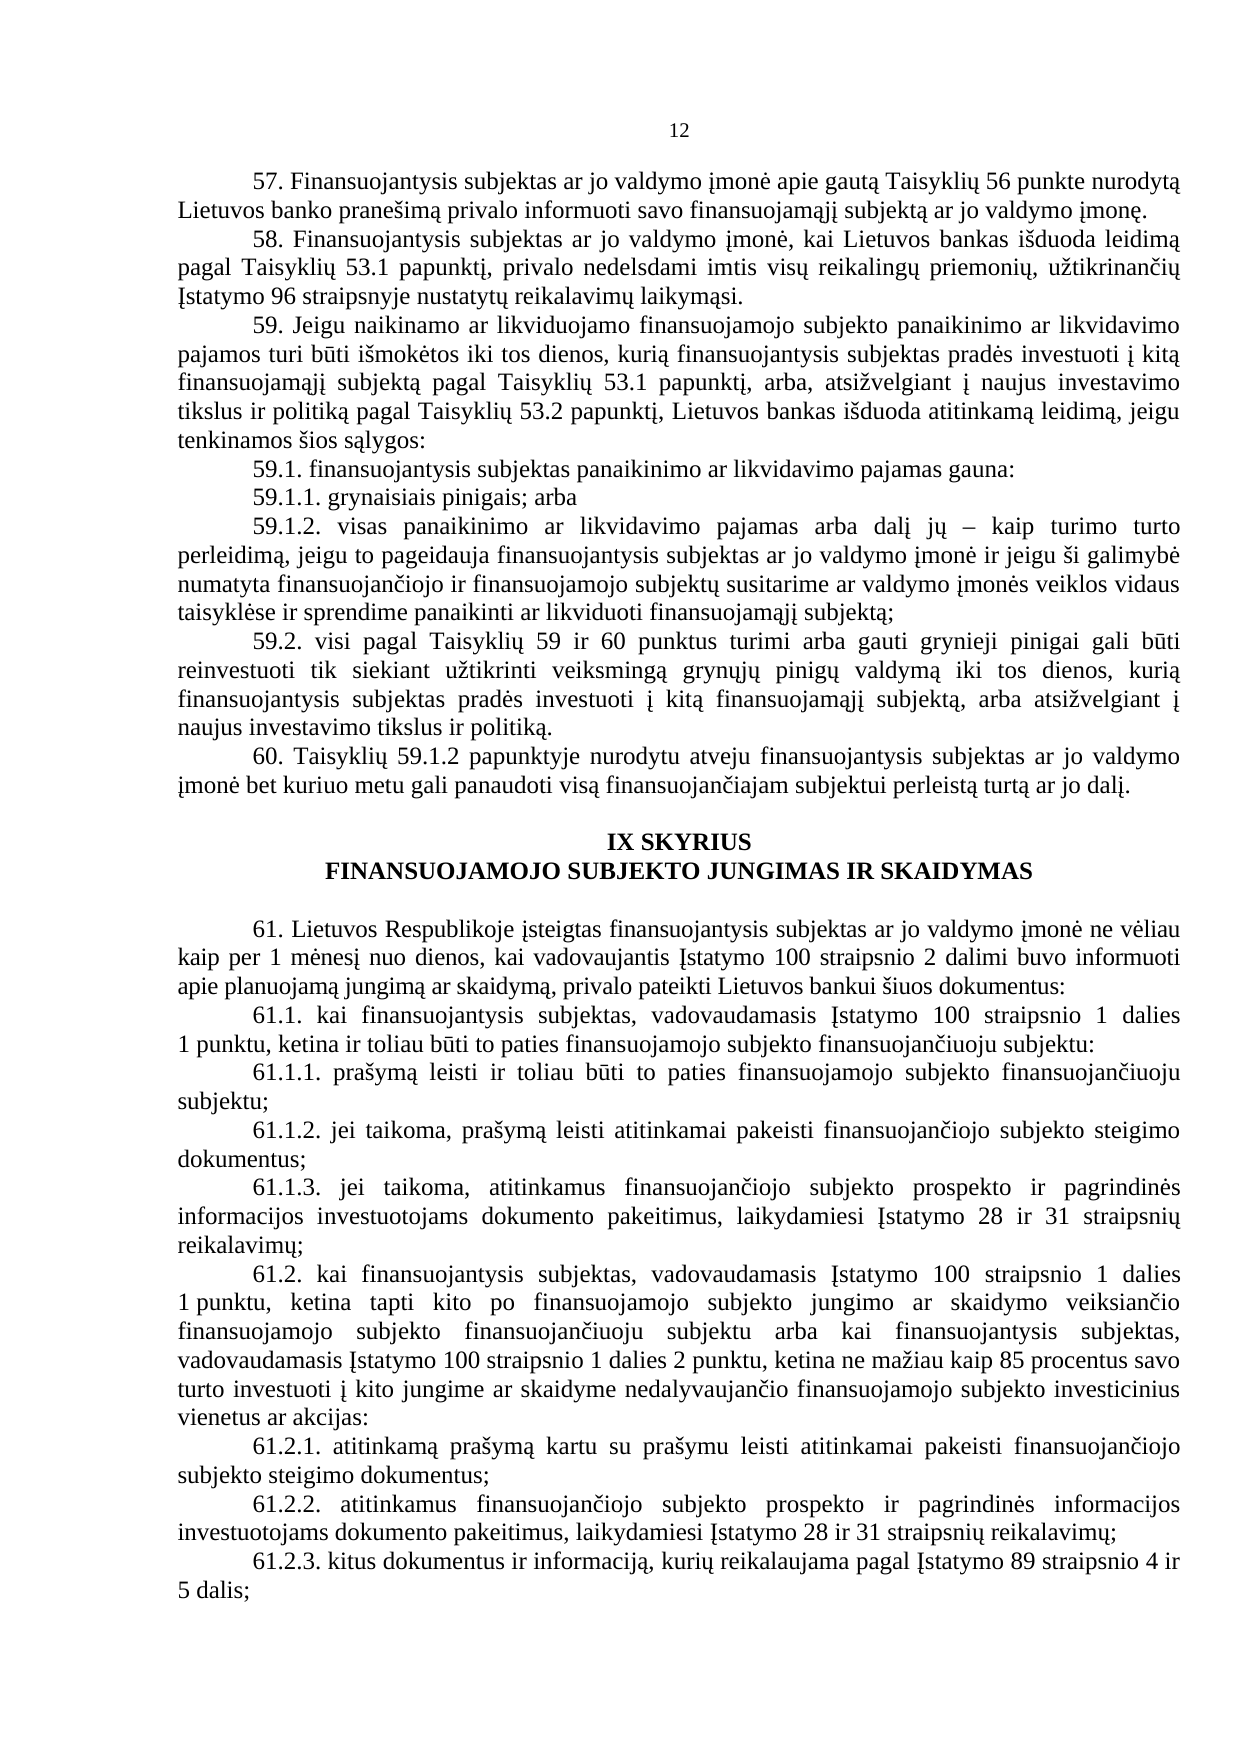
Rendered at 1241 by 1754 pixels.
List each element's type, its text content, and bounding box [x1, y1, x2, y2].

text 61.1.1. prašymą leisti ir toliau būti to paties finansuojamojo subjekto finansuojančiuoju subjektu; [177, 1057, 1181, 1115]
text 59. Jeigu naikinamo ar likviduojamo finansuojamojo subjekto panaikinimo ar likvidavimo pajamos turi būti išmokėtos iki tos dienos, kurią finansuojantysis subjektas pradės investuoti į kitą finansuojamąjį subjektą pagal Taisyklių 53.1 papunktį, arba, atsižvelgiant į naujus investavimo tikslus ir politiką pagal Taisyklių 53.2 papunktį, Lietuvos bankas išduoda atitinkamą leidimą, jeigu tenkinamos šios sąlygos: [177, 310, 1181, 454]
text 59.1.1. grynaisiais pinigais; arba [177, 482, 1181, 511]
text 59.2. visi pagal Taisyklių 59 ir 60 punktus turimi arba gauti grynieji pinigai gali būti reinvestuoti tik siekiant užtikrinti veiksmingą grynųjų pinigų valdymą iki tos dienos, kurią finansuojantysis subjektas pradės investuoti į kitą finansuojamąjį subjektą, arba atsižvelgiant į naujus investavimo tikslus ir politiką. [177, 626, 1181, 741]
text 61.1.2. jei taikoma, prašymą leisti atitinkamai pakeisti finansuojančiojo subjekto steigimo dokumentus; [177, 1115, 1181, 1172]
text 60. Taisyklių 59.1.2 papunktyje nurodytu atveju finansuojantysis subjektas ar jo valdymo įmonė bet kuriuo metu gali panaudoti visą finansuojančiajam subjektui perleistą turtą ar jo dalį. [177, 741, 1181, 799]
text FINANSUOJAMOJO SUBJEKTO JUNGIMAS IR SKAIDYMAS [177, 856, 1181, 885]
text 61.2. kai finansuojantysis subjektas, vadovaudamasis Įstatymo 100 straipsnio 1 dalies 1 punktu, ketina tapti kito po finansuojamojo subjekto jungimo ar skaidymo veiksiančio finansuojamojo subjekto finansuojančiuoju subjektu arba kai finansuojantysis subjektas, vadovaudamasis Įstatymo 100 straipsnio 1 dalies 2 punktu, ketina ne mažiau kaip 85 procentus savo turto investuoti į kito jungime ar skaidyme nedalyvaujančio finansuojamojo subjekto investicinius vienetus ar akcijas: [177, 1259, 1181, 1431]
text 59.1. finansuojantysis subjektas panaikinimo ar likvidavimo pajamas gauna: [177, 454, 1181, 482]
text 58. Finansuojantysis subjektas ar jo valdymo įmonė, kai Lietuvos bankas išduoda leidimą pagal Taisyklių 53.1 papunktį, privalo nedelsdami imtis visų reikalingų priemonių, užtikrinančių Įstatymo 96 straipsnyje nustatytų reikalavimų laikymąsi. [177, 224, 1181, 310]
text 61. Lietuvos Respublikoje įsteigtas finansuojantysis subjektas ar jo valdymo įmonė ne vėliau kaip per 1 mėnesį nuo dienos, kai vadovaujantis Įstatymo 100 straipsnio 2 dalimi buvo informuoti apie planuojamą jungimą ar skaidymą, privalo pateikti Lietuvos bankui šiuos dokumentus: [177, 914, 1181, 1000]
text 57. Finansuojantysis subjektas ar jo valdymo įmonė apie gautą Taisyklių 56 punkte nurodytą Lietuvos banko pranešimą privalo informuoti savo finansuojamąjį subjektą ar jo valdymo įmonę. [177, 166, 1181, 224]
text 61.1.3. jei taikoma, atitinkamus finansuojančiojo subjekto prospekto ir pagrindinės informacijos investuotojams dokumento pakeitimus, laikydamiesi Įstatymo 28 ir 31 straipsnių reikalavimų; [177, 1172, 1181, 1259]
text 61.2.2. atitinkamus finansuojančiojo subjekto prospekto ir pagrindinės informacijos investuotojams dokumento pakeitimus, laikydamiesi Įstatymo 28 ir 31 straipsnių reikalavimų; [177, 1489, 1181, 1546]
text 59.1.2. visas panaikinimo ar likvidavimo pajamas arba dalį jų – kaip turimo turto perleidimą, jeigu to pageidauja finansuojantysis subjektas ar jo valdymo įmonė ir jeigu ši galimybė numatyta finansuojančiojo ir finansuojamojo subjektų susitarime ar valdymo įmonės veiklos vidaus taisyklėse ir sprendime panaikinti ar likviduoti finansuojamąjį subjektą; [177, 511, 1181, 626]
text 61.2.1. atitinkamą prašymą kartu su prašymu leisti atitinkamai pakeisti finansuojančiojo subjekto steigimo dokumentus; [177, 1431, 1181, 1489]
text 61.2.3. kitus dokumentus ir informaciją, kurių reikalaujama pagal Įstatymo 89 straipsnio 4 ir 5 dalis; [177, 1546, 1181, 1604]
text IX SKYRIUS [177, 827, 1181, 856]
text 61.1. kai finansuojantysis subjektas, vadovaudamasis Įstatymo 100 straipsnio 1 dalies 1 punktu, ketina ir toliau būti to paties finansuojamojo subjekto finansuojančiuoju subjektu: [177, 1000, 1181, 1057]
